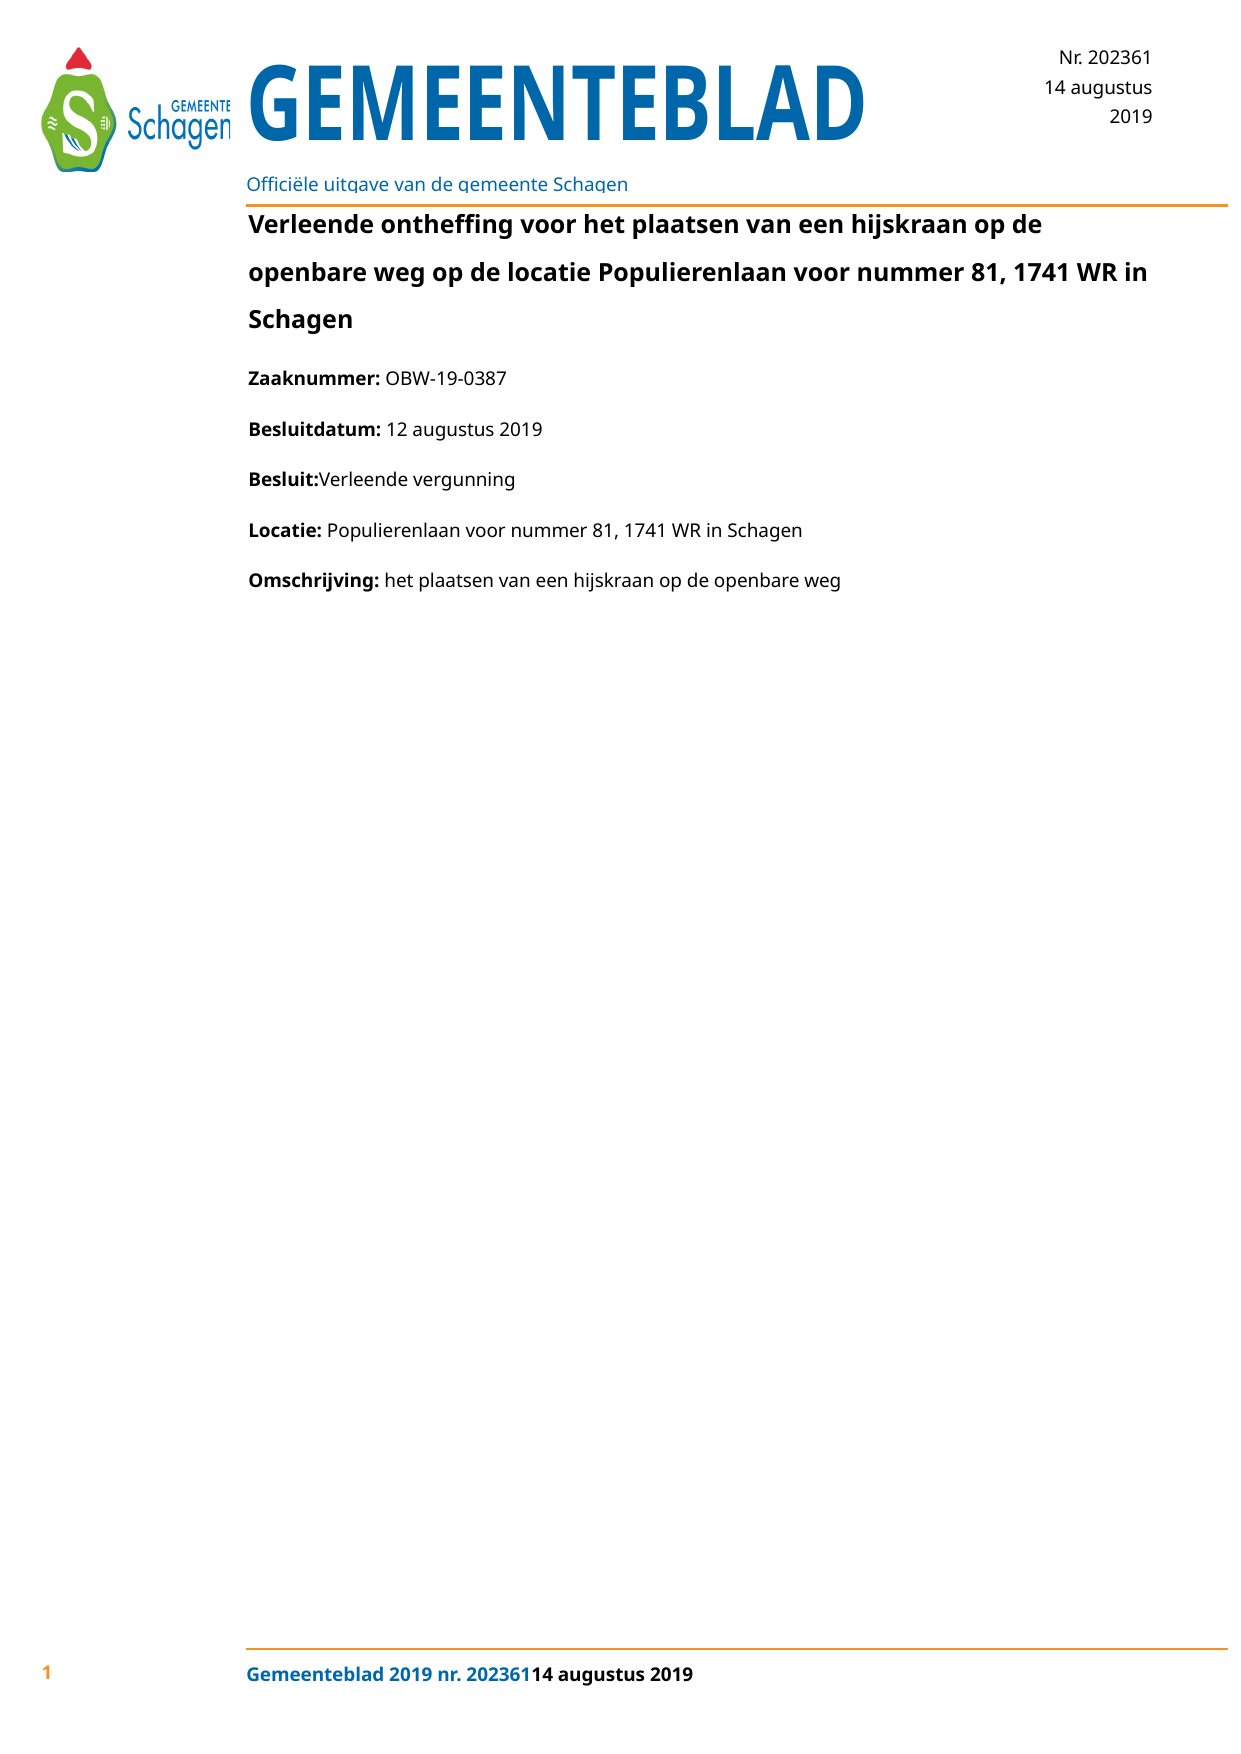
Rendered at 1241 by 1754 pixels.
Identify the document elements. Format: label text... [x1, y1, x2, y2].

text Besluitdatum: 12 augustus 2019 [248, 416, 1152, 442]
text Besluit:Verleende vergunning [248, 466, 1152, 492]
text Locatie: Populierenlaan voor nummer 81, 1741 WR in Schagen [248, 517, 1152, 542]
text Verleende ontheffing voor het plaatsen van een hijskraan op de openbare weg op de locatie Populierenlaan voor nummer 81, 1741 WR in Schagen [248, 207, 1152, 336]
text Zaaknummer: OBW-19-0387 [248, 366, 1152, 391]
text Omschrijving: het plaatsen van een hijskraan op de openbare weg [248, 567, 1152, 593]
picture [41, 47, 231, 172]
